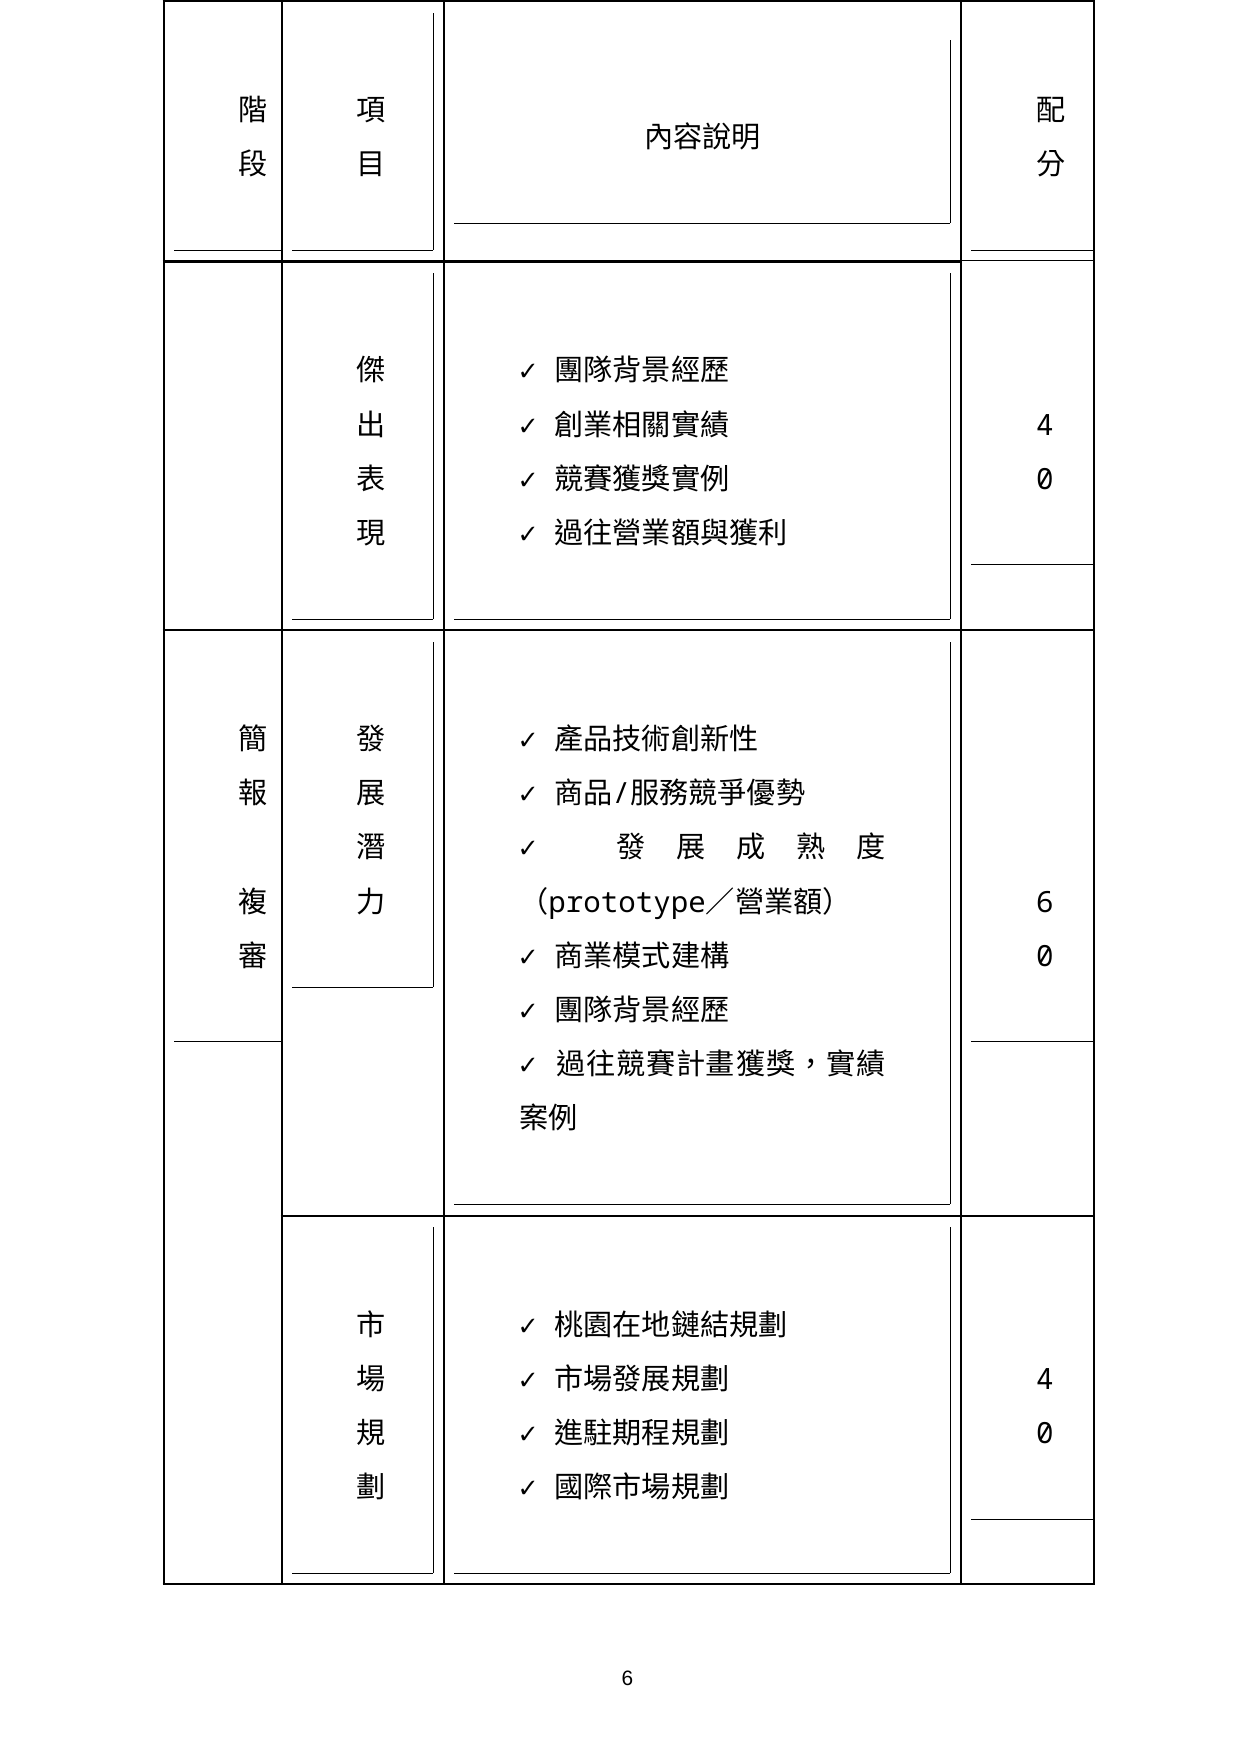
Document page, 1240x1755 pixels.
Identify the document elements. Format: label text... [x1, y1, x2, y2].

table_cell ✓ 團隊背景經歷 ✓ 創業相關實績 ✓ 競賽獲獎實例 ✓ 過往營業額與獲利 [445, 263, 960, 629]
table_cell 40 [962, 261, 1093, 629]
table_header 階段 [165, 2, 281, 260]
table_cell 60 [962, 631, 1093, 1214]
table_cell 40 [962, 1217, 1093, 1583]
table_header 項目 [283, 2, 443, 260]
table_cell 市場規劃 [283, 1217, 443, 1583]
table_header 配分 [962, 2, 1093, 260]
table_cell 簡報 複審 [165, 631, 281, 1583]
table_cell 傑出表現 [283, 263, 443, 629]
table_cell 發展潛力 [283, 631, 443, 1214]
table_cell [165, 263, 281, 629]
table_cell ✓ 桃園在地鏈結規劃 ✓ 市場發展規劃 ✓ 進駐期程規劃 ✓ 國際市場規劃 [445, 1217, 960, 1583]
table_cell ✓ 產品技術創新性 ✓ 商品/服務競爭優勢 ✓ 發展成熟度（prototype／營業額） ✓ 商業模式建構 ✓ 團隊背景經歷 ✓ 過往競賽計畫獲獎，實績案例 [445, 631, 960, 1214]
table_header 內容說明 [445, 2, 960, 260]
